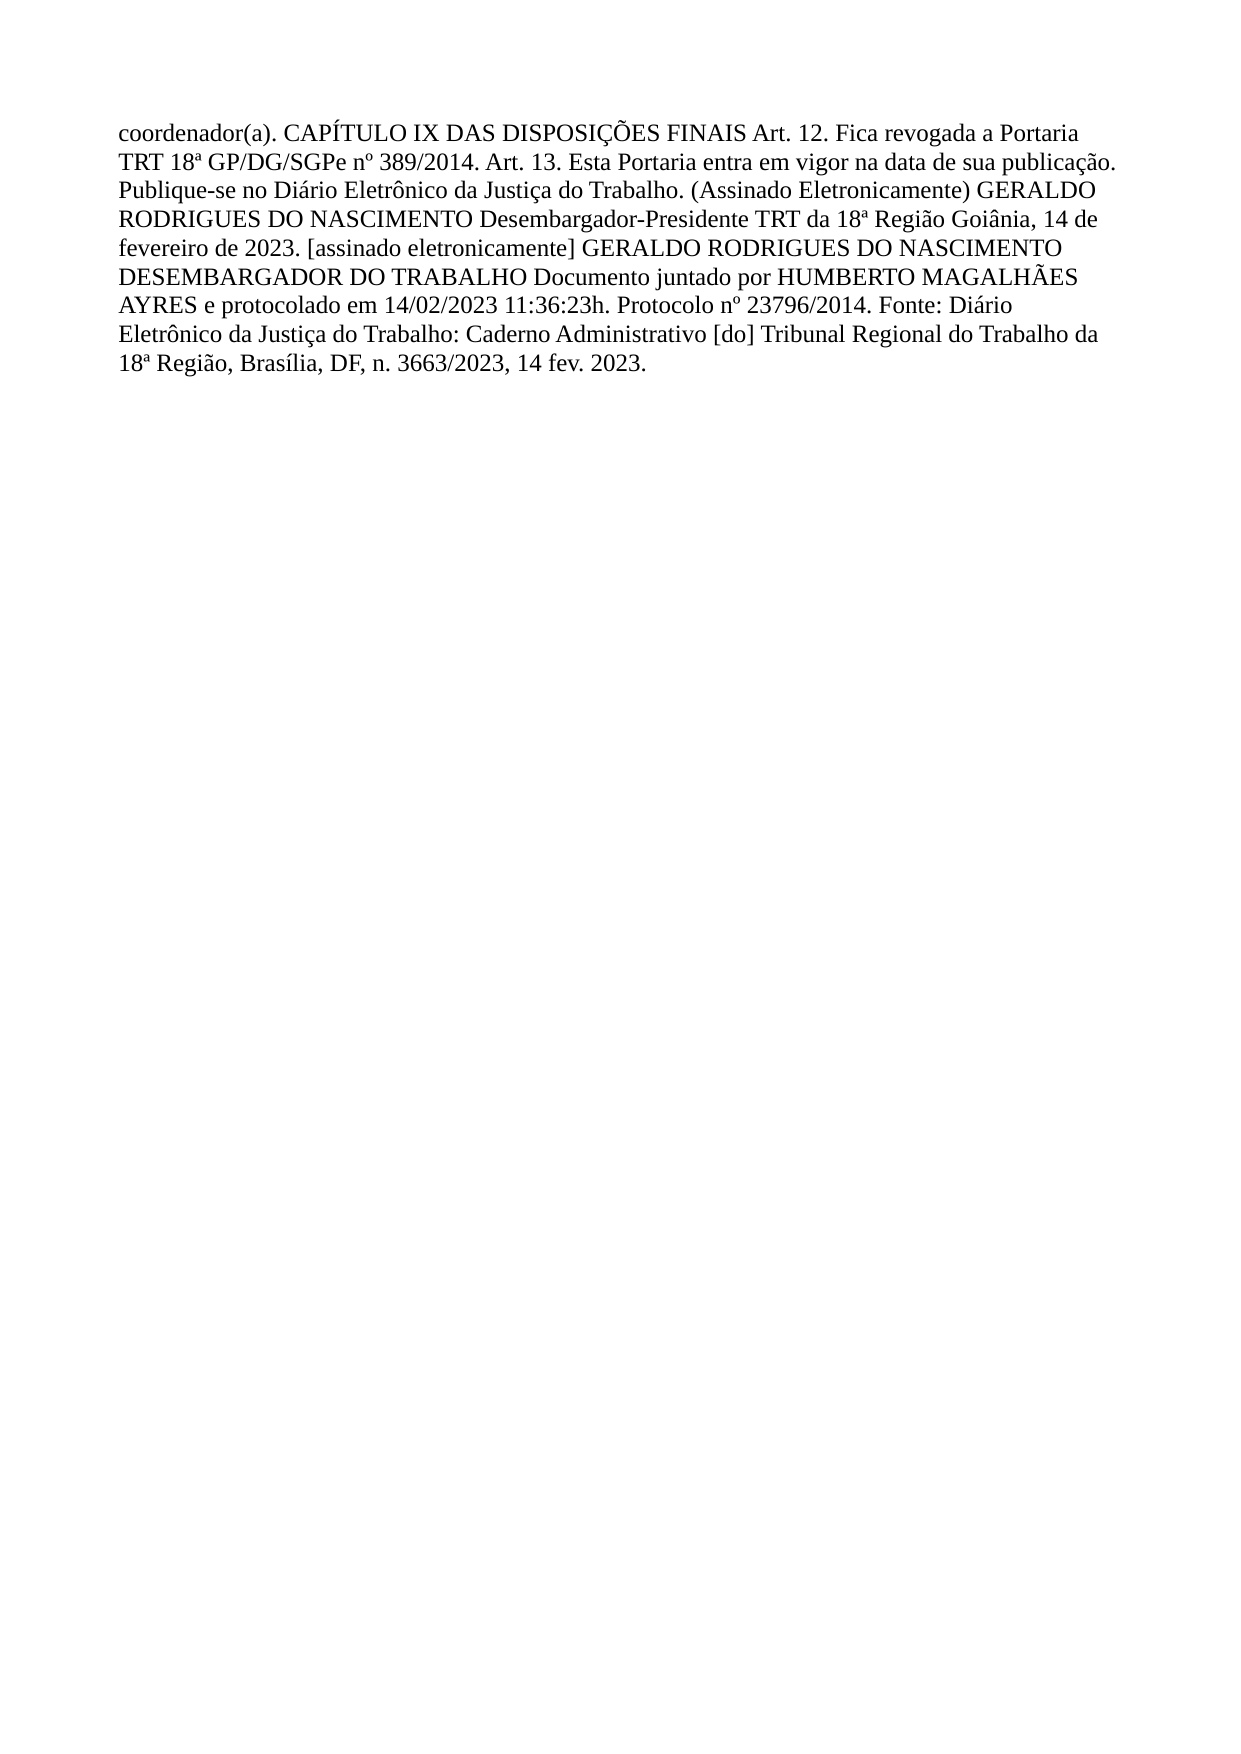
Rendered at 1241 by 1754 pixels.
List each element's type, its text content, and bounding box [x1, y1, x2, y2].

text coordenador(a). CAPÍTULO IX DAS DISPOSIÇÕES FINAIS Art. 12. Fica revogada a Portaria TRT 18ª GP/DG/SGPe nº 389/2014. Art. 13. Esta Portaria entra em vigor na data de sua publicação. Publique-se no Diário Eletrônico da Justiça do Trabalho. (Assinado Eletronicamente) GERALDO RODRIGUES DO NASCIMENTO Desembargador-Presidente TRT da 18ª Região Goiânia, 14 de fevereiro de 2023. [assinado eletronicamente] GERALDO RODRIGUES DO NASCIMENTO DESEMBARGADOR DO TRABALHO Documento juntado por HUMBERTO MAGALHÃES AYRES e protocolado em 14/02/2023 11:36:23h. Protocolo nº 23796/2014. Fonte: Diário Eletrônico da Justiça do Trabalho: Caderno Administrativo [do] Tribunal Regional do Trabalho da 18ª Região, Brasília, DF, n. 3663/2023, 14 fev. 2023. [118, 118, 1122, 377]
